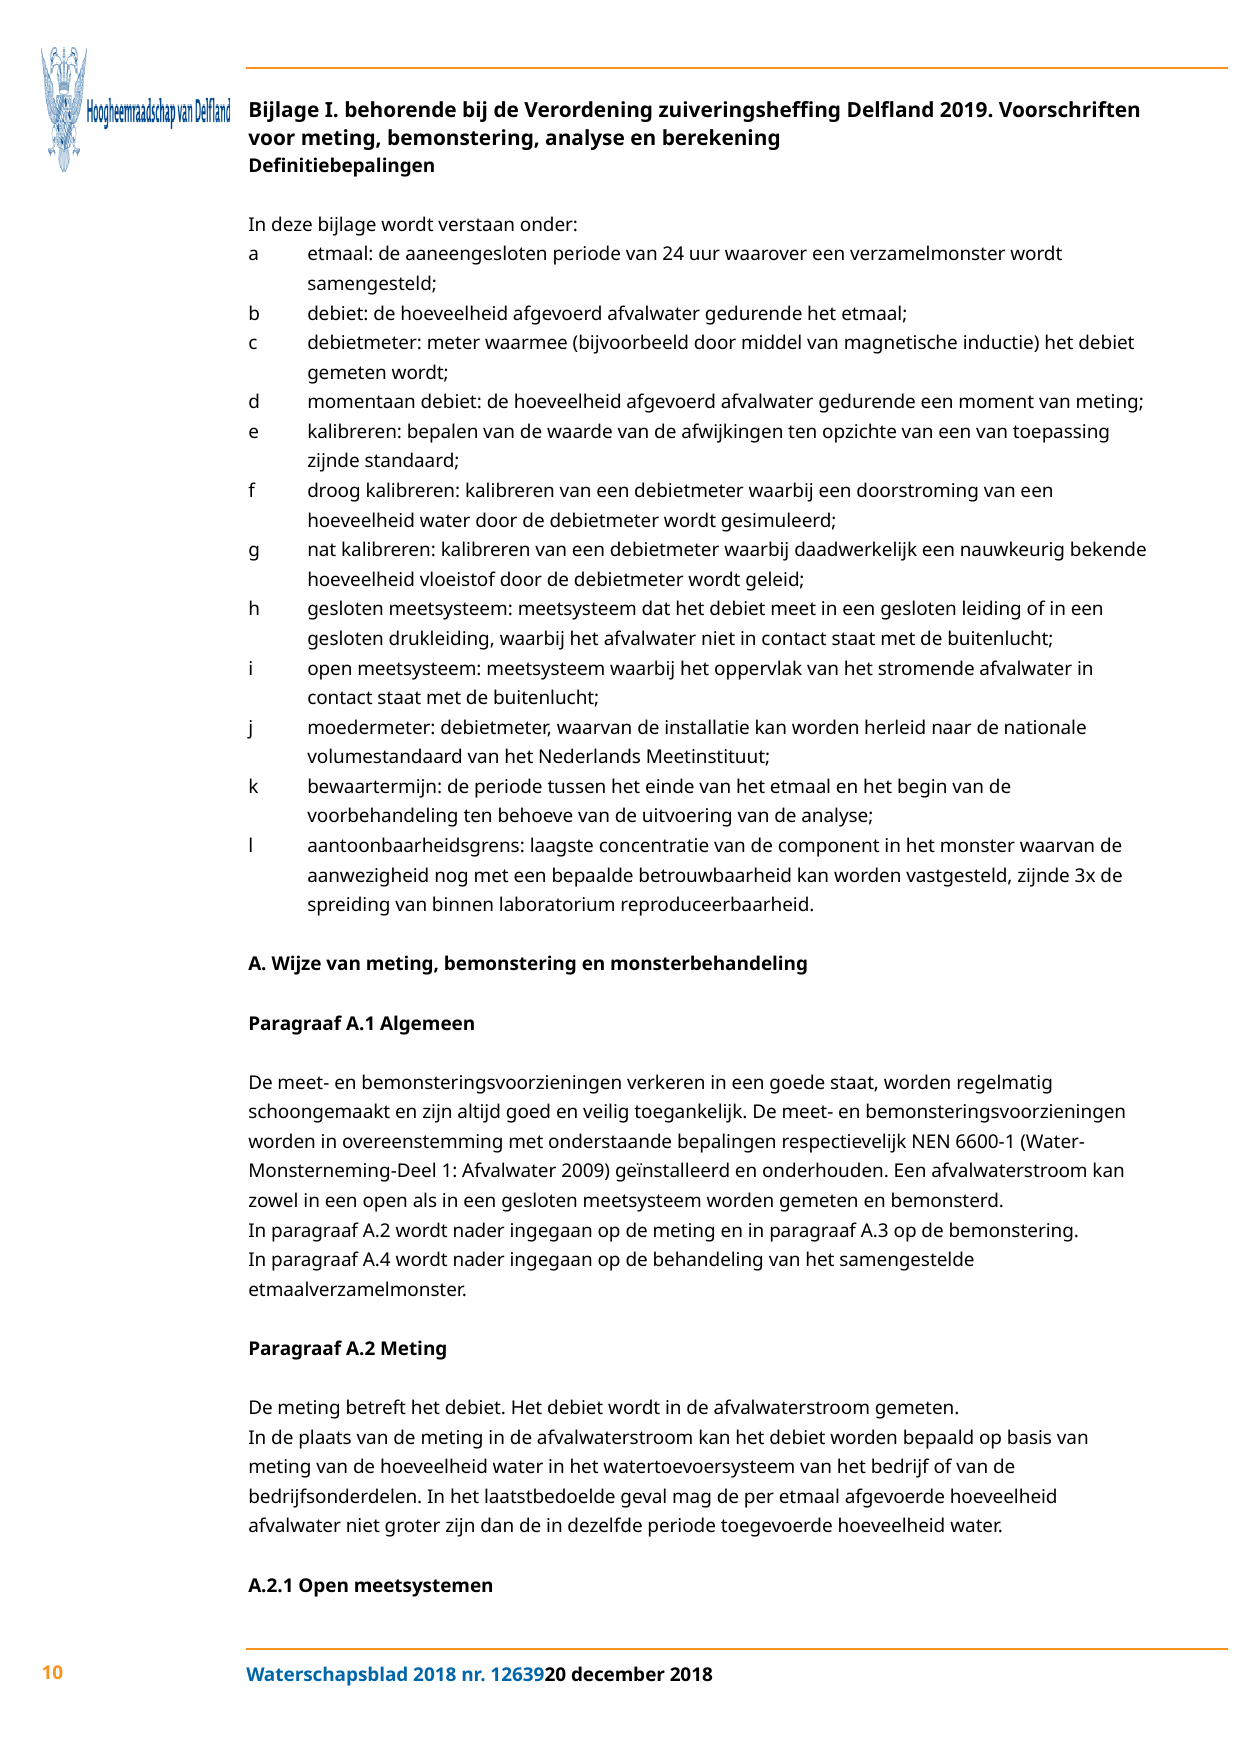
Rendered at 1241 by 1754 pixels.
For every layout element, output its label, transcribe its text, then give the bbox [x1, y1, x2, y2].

list bewaartermijn: de periode tussen het einde van het etmaal en het begin van de voorbehandeling ten behoeve van de uitvoering van de analyse; [248, 773, 1152, 828]
list momentaan debiet: de hoeveelheid afgevoerd afvalwater gedurende een moment van meting; [248, 388, 1152, 414]
text Paragraaf A.1 Algemeen [248, 1010, 1152, 1035]
text A. Wijze van meting, bemonstering en monsterbehandeling [248, 951, 1152, 976]
list kalibreren: bepalen van de waarde van de afwijkingen ten opzichte van een van toepassing zijnde standaard; [248, 418, 1152, 473]
list etmaal: de aaneengesloten periode van 24 uur waarover een verzamelmonster wordt samengesteld; [248, 241, 1152, 296]
picture [41, 47, 231, 172]
list gesloten meetsysteem: meetsysteem dat het debiet meet in een gesloten leiding of in een gesloten drukleiding, waarbij het afvalwater niet in contact staat met de buitenlucht; [248, 596, 1152, 651]
text In de plaats van de meting in de afvalwaterstroom kan het debiet worden bepaald op basis van meting van de hoeveelheid water in het watertoevoersysteem van het bedrijf of van de bedrijfsonderdelen. In het laatstbedoelde geval mag de per etmaal afgevoerde hoeveelheid afvalwater niet groter zijn dan de in dezelfde periode toegevoerde hoeveelheid water. [248, 1424, 1152, 1538]
list debiet: de hoeveelheid afgevoerd afvalwater gedurende het etmaal; [248, 300, 1152, 325]
list open meetsysteem: meetsysteem waarbij het oppervlak van het stromende afvalwater in contact staat met de buitenlucht; [248, 655, 1152, 710]
text Definitiebepalingen [248, 152, 1152, 177]
text A.2.1 Open meetsystemen [248, 1572, 1152, 1597]
text In paragraaf A.2 wordt nader ingegaan op de meting en in paragraaf A.3 op de bemonstering. [248, 1217, 1152, 1242]
list aantoonbaarheidsgrens: laagste concentratie van de component in het monster waarvan de aanwezigheid nog met een bepaalde betrouwbaarheid kan worden vastgesteld, zijnde 3x de spreiding van binnen laboratorium reproduceerbaarheid. [248, 832, 1152, 917]
text Paragraaf A.2 Meting [248, 1335, 1152, 1361]
list droog kalibreren: kalibreren van een debietmeter waarbij een doorstroming van een hoeveelheid water door de debietmeter wordt gesimuleerd; [248, 477, 1152, 532]
text In paragraaf A.4 wordt nader ingegaan op de behandeling van het samengestelde etmaalverzamelmonster. [248, 1246, 1152, 1302]
list debietmeter: meter waarmee (bijvoorbeeld door middel van magnetische inductie) het debiet gemeten wordt; [248, 329, 1152, 384]
list nat kalibreren: kalibreren van een debietmeter waarbij daadwerkelijk een nauwkeurig bekende hoeveelheid vloeistof door de debietmeter wordt geleid; [248, 536, 1152, 592]
text De meet- en bemonsteringsvoorzieningen verkeren in een goede staat, worden regelmatig schoongemaakt en zijn altijd goed en veilig toegankelijk. De meet- en bemonsteringsvoorzieningen worden in overeenstemming met onderstaande bepalingen respectievelijk NEN 6600-1 (Water-Monsterneming-Deel 1: Afvalwater 2009) geïnstalleerd en onderhouden. Een afvalwaterstroom kan zowel in een open als in een gesloten meetsysteem worden gemeten en bemonsterd. [248, 1069, 1152, 1213]
text De meting betreft het debiet. Het debiet wordt in de afvalwaterstroom gemeten. [248, 1394, 1152, 1420]
list moedermeter: debietmeter, waarvan de installatie kan worden herleid naar de nationale volumestandaard van het Nederlands Meetinstituut; [248, 714, 1152, 769]
text In deze bijlage wordt verstaan onder: [248, 211, 1152, 237]
text Bijlage I. behorende bij de Verordening zuiveringsheffing Delfland 2019. Voorschriften voor meting, bemonstering, analyse en berekening [248, 95, 1152, 152]
